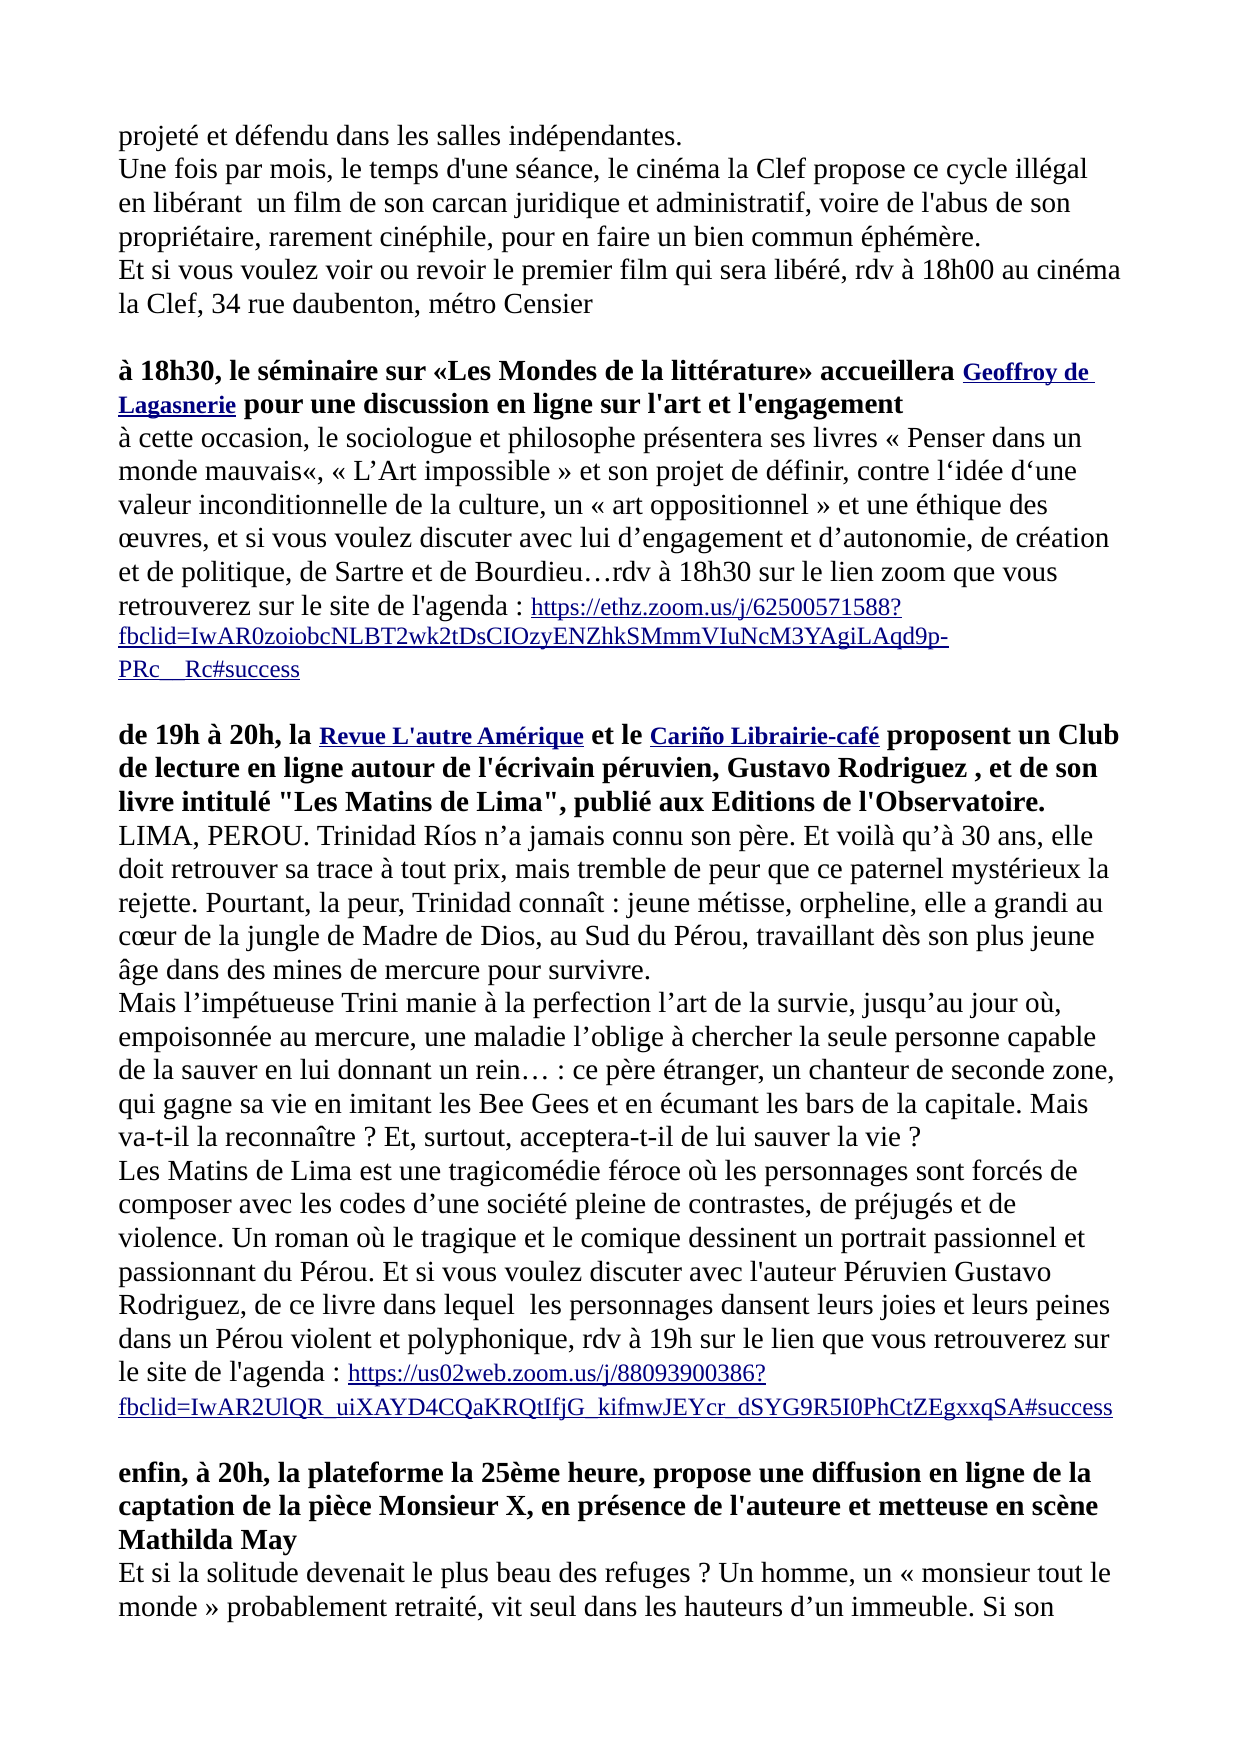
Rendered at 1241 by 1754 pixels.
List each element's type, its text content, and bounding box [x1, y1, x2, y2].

text Et si vous voulez voir ou revoir le premier film qui sera libéré, rdv à 18h00 au cinéma la Clef, 34 rue daubenton, métro Censier [118, 252, 1122, 319]
text LIMA, PEROU. Trinidad Ríos n’a jamais connu son père. Et voilà qu’à 30 ans, elle doit retrouver sa trace à tout prix, mais tremble de peur que ce paternel mystérieux la rejette. Pourtant, la peur, Trinidad connaît : jeune métisse, orpheline, elle a grandi au cœur de la jungle de Madre de Dios, au Sud du Pérou, travaillant dès son plus jeune âge dans des mines de mercure pour survivre. [118, 818, 1122, 985]
text à cette occasion, le sociologue et philosophe présentera ses livres « Penser dans un monde mauvais«, « L’Art impossible » et son projet de définir, contre l‘idée d‘une valeur inconditionnelle de la culture, un « art oppositionnel » et une éthique des œuvres, et si vous voulez discuter avec lui d’engagement et d’autonomie, de création et de politique, de Sartre et de Bourdieu…rdv à 18h30 sur le lien zoom que vous retrouverez sur le site de l'agenda : https://ethz.zoom.us/j/62500571588?fbclid=IwAR0zoiobcNLBT2wk2tDsCIOzyENZhkSMmmVIuNcM3YAgiLAqd9p-PRc__Rc#success [118, 420, 1122, 683]
text Mais l’impétueuse Trini manie à la perfection l’art de la survie, jusqu’au jour où, empoisonnée au mercure, une maladie l’oblige à chercher la seule personne capable de la sauver en lui donnant un rein… : ce père étranger, un chanteur de seconde zone, qui gagne sa vie en imitant les Bee Gees et en écumant les bars de la capitale. Mais va-t-il la reconnaître ? Et, surtout, acceptera-t-il de lui sauver la vie ? [118, 985, 1122, 1153]
text Les Matins de Lima est une tragicomédie féroce où les personnages sont forcés de composer avec les codes d’une société pleine de contrastes, de préjugés et de violence. Un roman où le tragique et le comique dessinent un portrait passionnel et passionnant du Pérou. Et si vous voulez discuter avec l'auteur Péruvien Gustavo Rodriguez, de ce livre dans lequel les personnages dansent leurs joies et leurs peines dans un Pérou violent et polyphonique, rdv à 19h sur le lien que vous retrouverez sur le site de l'agenda : https://us02web.zoom.us/j/88093900386?fbclid=IwAR2UlQR_uiXAYD4CQaKRQtIfjG_kifmwJEYcr_dSYG9R5I0PhCtZEgxxqSA#success [118, 1153, 1122, 1421]
text de 19h à 20h, la Revue L'autre Amérique et le Cariño Librairie-café proposent un Club de lecture en ligne autour de l'écrivain péruvien, Gustavo Rodriguez , et de son livre intitulé "Les Matins de Lima", publié aux Editions de l'Observatoire. [118, 717, 1122, 818]
text à 18h30, le séminaire sur «Les Mondes de la littérature» accueillera Geoffroy de Lagasnerie pour une discussion en ligne sur l'art et l'engagement [118, 353, 1122, 420]
text enfin, à 20h, la plateforme la 25ème heure, propose une diffusion en ligne de la captation de la pièce Monsieur X, en présence de l'auteure et metteuse en scène Mathilda May [118, 1455, 1122, 1556]
text projeté et défendu dans les salles indépendantes. [118, 118, 1122, 152]
text Une fois par mois, le temps d'une séance, le cinéma la Clef propose ce cycle illégal en libérant un film de son carcan juridique et administratif, voire de l'abus de son propriétaire, rarement cinéphile, pour en faire un bien commun éphémère. [118, 152, 1122, 252]
text Et si la solitude devenait le plus beau des refuges ? Un homme, un « monsieur tout le monde » probablement retraité, vit seul dans les hauteurs d’un immeuble. Si son [118, 1556, 1122, 1623]
